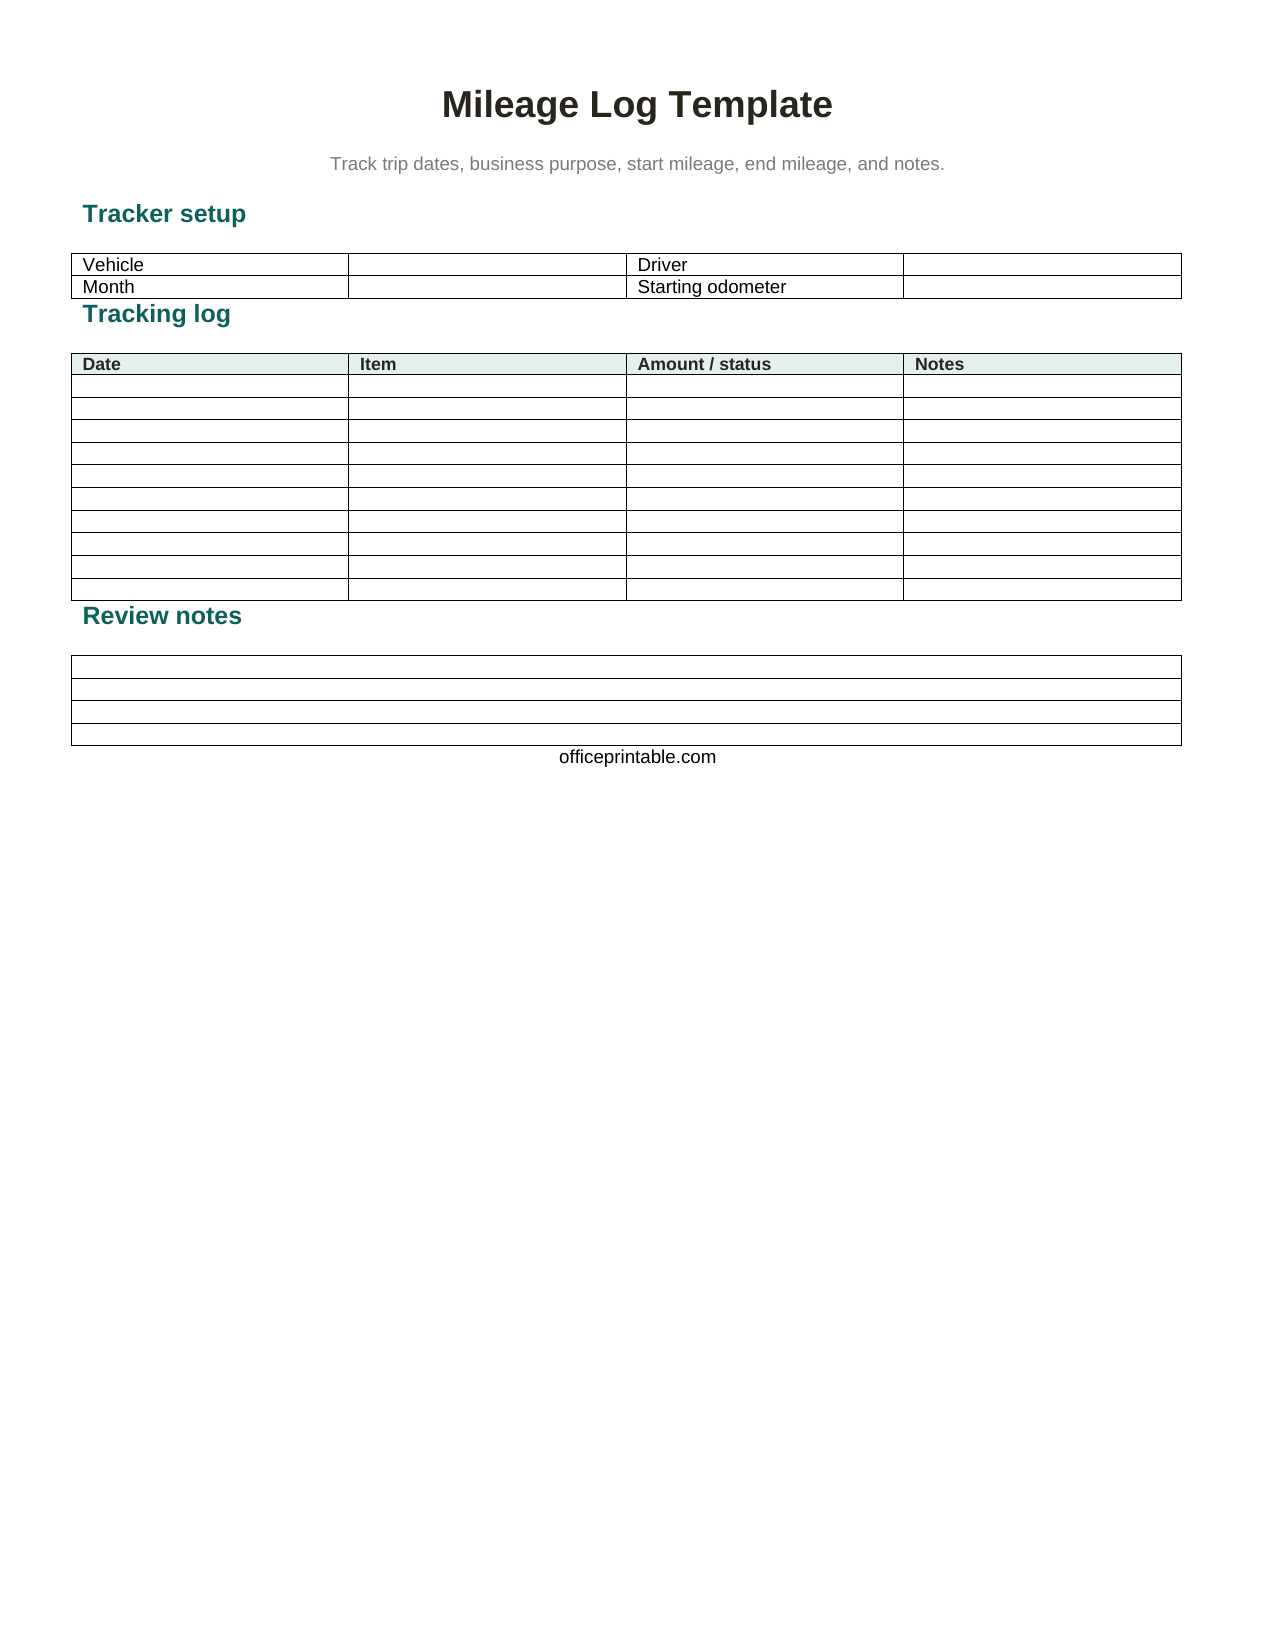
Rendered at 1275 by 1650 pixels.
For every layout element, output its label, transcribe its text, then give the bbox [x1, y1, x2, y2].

table_cell [627, 465, 903, 487]
table_header Driver [627, 254, 903, 275]
table_cell [904, 465, 1181, 487]
table_cell [349, 556, 626, 577]
table_cell [72, 375, 348, 397]
table_cell [72, 420, 348, 442]
table_cell [349, 375, 626, 397]
table_cell [627, 511, 903, 532]
table_cell [904, 420, 1181, 442]
table_cell [904, 443, 1181, 464]
table_cell [349, 465, 626, 487]
table_cell [627, 398, 903, 419]
table_cell [349, 579, 626, 600]
text Tracker setup [82, 198, 1192, 227]
table_header Notes [904, 354, 1181, 374]
table_cell [904, 511, 1181, 532]
table_cell [627, 375, 903, 397]
table_cell Month [72, 276, 348, 298]
text Track trip dates, business purpose, start mileage, end mileage, and notes. [82, 153, 1192, 174]
table_cell [72, 679, 1181, 700]
table_cell [904, 375, 1181, 397]
table_cell [72, 579, 348, 600]
table_cell [904, 556, 1181, 577]
table_cell [904, 533, 1181, 555]
table_header Vehicle [72, 254, 348, 275]
table_header [904, 254, 1181, 275]
table_cell [627, 443, 903, 464]
table_cell [72, 533, 348, 555]
table_cell [349, 511, 626, 532]
table_cell [349, 420, 626, 442]
table_header [72, 656, 1181, 677]
table_cell [349, 398, 626, 419]
table_cell [627, 488, 903, 509]
table_header Item [349, 354, 626, 374]
table_cell [904, 579, 1181, 600]
table_cell [627, 420, 903, 442]
text Review notes [82, 601, 1192, 630]
table_cell [904, 398, 1181, 419]
table_cell [349, 276, 626, 298]
table_header [349, 254, 626, 275]
text officeprintable.com [82, 746, 1192, 768]
table_cell [349, 533, 626, 555]
table_cell [72, 443, 348, 464]
table_cell [72, 398, 348, 419]
table_header Date [72, 354, 348, 374]
table_cell [904, 488, 1181, 509]
table_cell [72, 465, 348, 487]
table_cell Starting odometer [627, 276, 903, 298]
table_cell [349, 488, 626, 509]
table_cell [72, 488, 348, 509]
table_cell [349, 443, 626, 464]
table_cell [72, 556, 348, 577]
table_cell [627, 533, 903, 555]
text Mileage Log Template [82, 82, 1192, 126]
table_cell [72, 511, 348, 532]
table_cell [72, 724, 1181, 745]
table_cell [627, 579, 903, 600]
table_cell [72, 701, 1181, 723]
table_header Amount / status [627, 354, 903, 374]
table_cell [904, 276, 1181, 298]
table_cell [627, 556, 903, 577]
text Tracking log [82, 299, 1192, 327]
